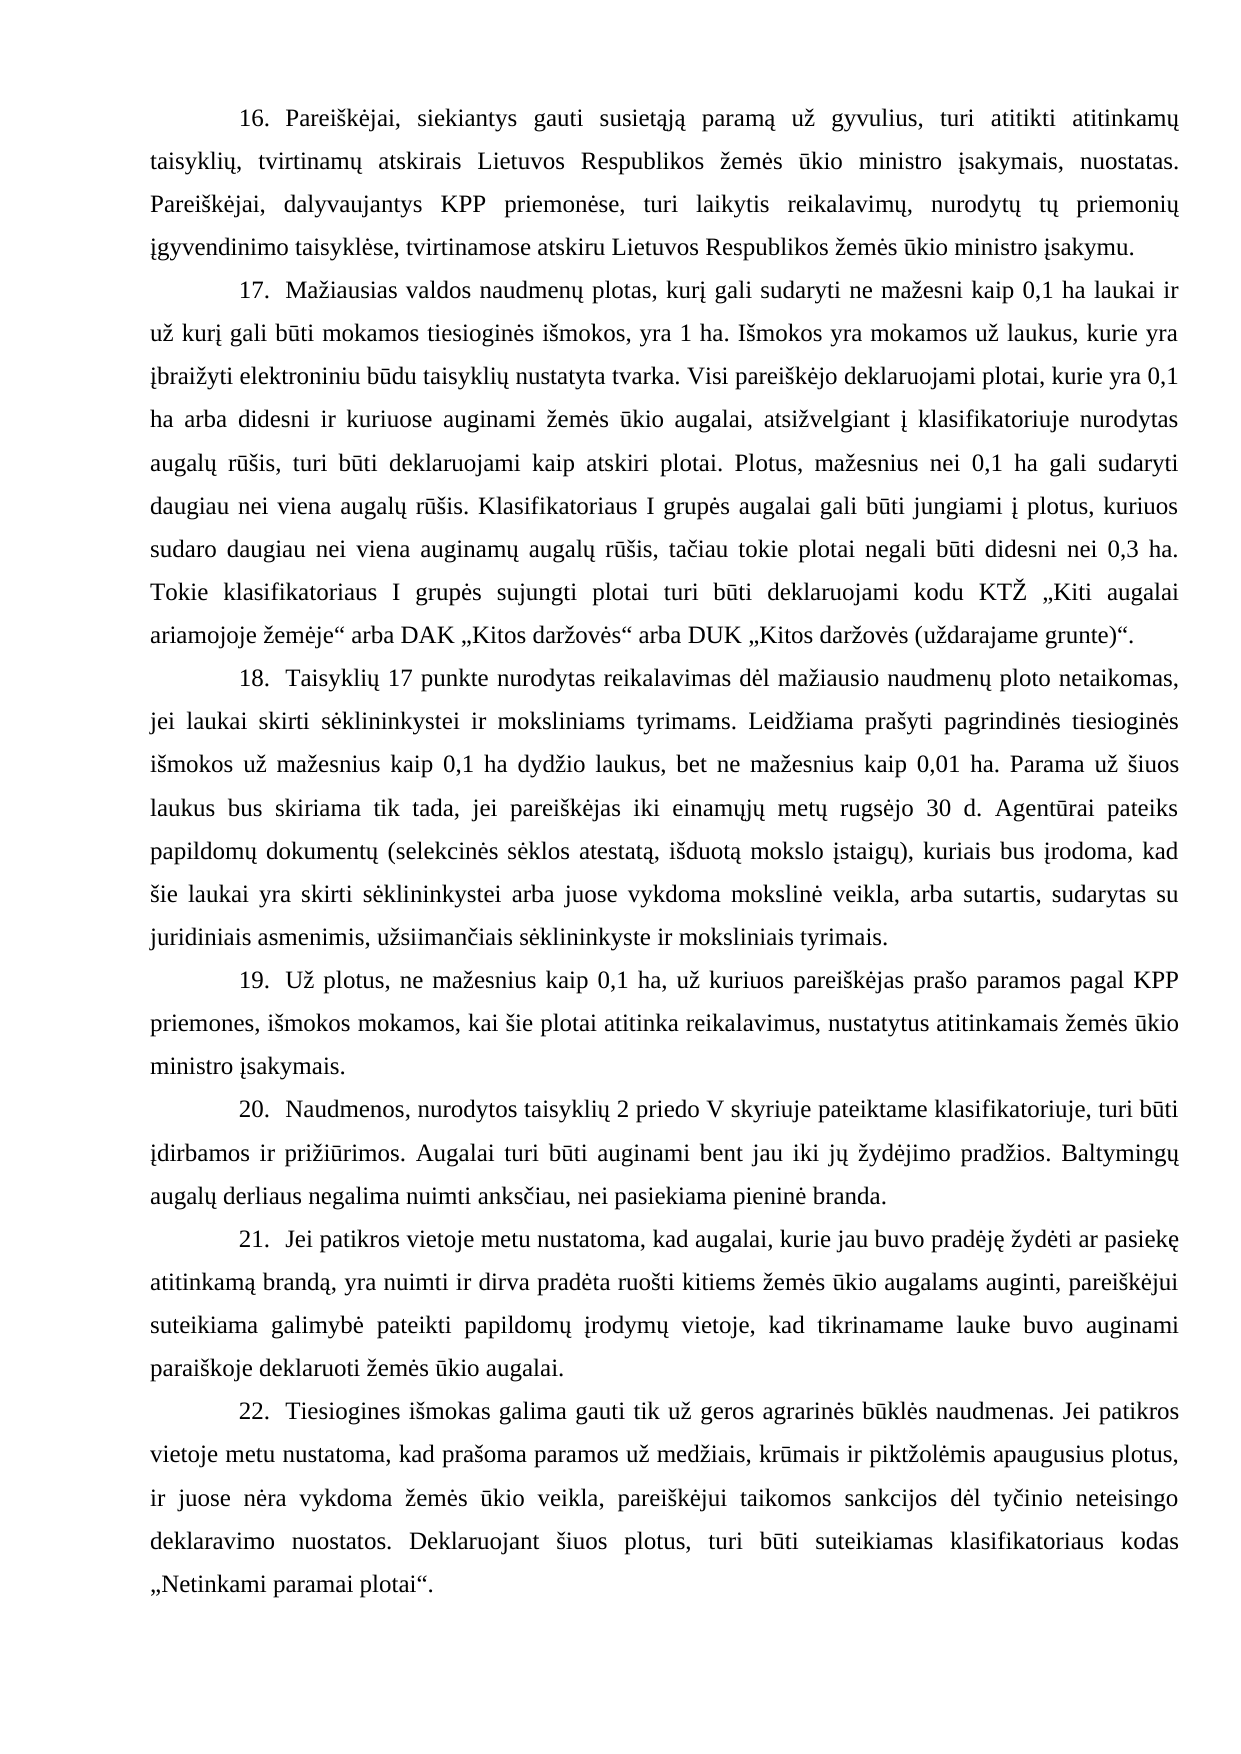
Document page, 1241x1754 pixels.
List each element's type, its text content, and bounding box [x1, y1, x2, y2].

text 17. Mažiausias valdos naudmenų plotas, kurį gali sudaryti ne mažesni kaip 0,1 ha laukai ir už kurį gali būti mokamos tiesioginės išmokos, yra 1 ha. Išmokos yra mokamos už laukus, kurie yra įbraižyti elektroniniu būdu taisyklių nustatyta tvarka. Visi pareiškėjo deklaruojami plotai, kurie yra 0,1 ha arba didesni ir kuriuose auginami žemės ūkio augalai, atsižvelgiant į klasifikatoriuje nurodytas augalų rūšis, turi būti deklaruojami kaip atskiri plotai. Plotus, mažesnius nei 0,1 ha gali sudaryti daugiau nei viena augalų rūšis. Klasifikatoriaus I grupės augalai gali būti jungiami į plotus, kuriuos sudaro daugiau nei viena auginamų augalų rūšis, tačiau tokie plotai negali būti didesni nei 0,3 ha. Tokie klasifikatoriaus I grupės sujungti plotai turi būti deklaruojami kodu KTŽ „Kiti augalai ariamojoje žemėje“ arba DAK „Kitos daržovės“ arba DUK „Kitos daržovės (uždarajame grunte)“. [150, 275, 1180, 649]
text 16. Pareiškėjai, siekiantys gauti susietąją paramą už gyvulius, turi atitikti atitinkamų taisyklių, tvirtinamų atskirais Lietuvos Respublikos žemės ūkio ministro įsakymais, nuostatas. Pareiškėjai, dalyvaujantys KPP priemonėse, turi laikytis reikalavimų, nurodytų tų priemonių įgyvendinimo taisyklėse, tvirtinamose atskiru Lietuvos Respublikos žemės ūkio ministro įsakymu. [150, 103, 1180, 261]
text 18. Taisyklių 17 punkte nurodytas reikalavimas dėl mažiausio naudmenų ploto netaikomas, jei laukai skirti sėklininkystei ir moksliniams tyrimams. Leidžiama prašyti pagrindinės tiesioginės išmokos už mažesnius kaip 0,1 ha dydžio laukus, bet ne mažesnius kaip 0,01 ha. Parama už šiuos laukus bus skiriama tik tada, jei pareiškėjas iki einamųjų metų rugsėjo 30 d. Agentūrai pateiks papildomų dokumentų (selekcinės sėklos atestatą, išduotą mokslo įstaigų), kuriais bus įrodoma, kad šie laukai yra skirti sėklininkystei arba juose vykdoma mokslinė veikla, arba sutartis, sudarytas su juridiniais asmenimis, užsiimančiais sėklininkyste ir moksliniais tyrimais. [150, 663, 1180, 951]
text 22. Tiesiogines išmokas galima gauti tik už geros agrarinės būklės naudmenas. Jei patikros vietoje metu nustatoma, kad prašoma paramos už medžiais, krūmais ir piktžolėmis apaugusius plotus, ir juose nėra vykdoma žemės ūkio veikla, pareiškėjui taikomos sankcijos dėl tyčinio neteisingo deklaravimo nuostatos. Deklaruojant šiuos plotus, turi būti suteikiamas klasifikatoriaus kodas „Netinkami paramai plotai“. [150, 1396, 1180, 1598]
text 19. Už plotus, ne mažesnius kaip 0,1 ha, už kuriuos pareiškėjas prašo paramos pagal KPP priemones, išmokos mokamos, kai šie plotai atitinka reikalavimus, nustatytus atitinkamais žemės ūkio ministro įsakymais. [150, 965, 1180, 1080]
text 20. Naudmenos, nurodytos taisyklių 2 priedo V skyriuje pateiktame klasifikatoriuje, turi būti įdirbamos ir prižiūrimos. Augalai turi būti auginami bent jau iki jų žydėjimo pradžios. Baltymingų augalų derliaus negalima nuimti anksčiau, nei pasiekiama pieninė branda. [150, 1094, 1180, 1209]
text 21. Jei patikros vietoje metu nustatoma, kad augalai, kurie jau buvo pradėję žydėti ar pasiekę atitinkamą brandą, yra nuimti ir dirva pradėta ruošti kitiems žemės ūkio augalams auginti, pareiškėjui suteikiama galimybė pateikti papildomų įrodymų vietoje, kad tikrinamame lauke buvo auginami paraiškoje deklaruoti žemės ūkio augalai. [150, 1224, 1180, 1382]
